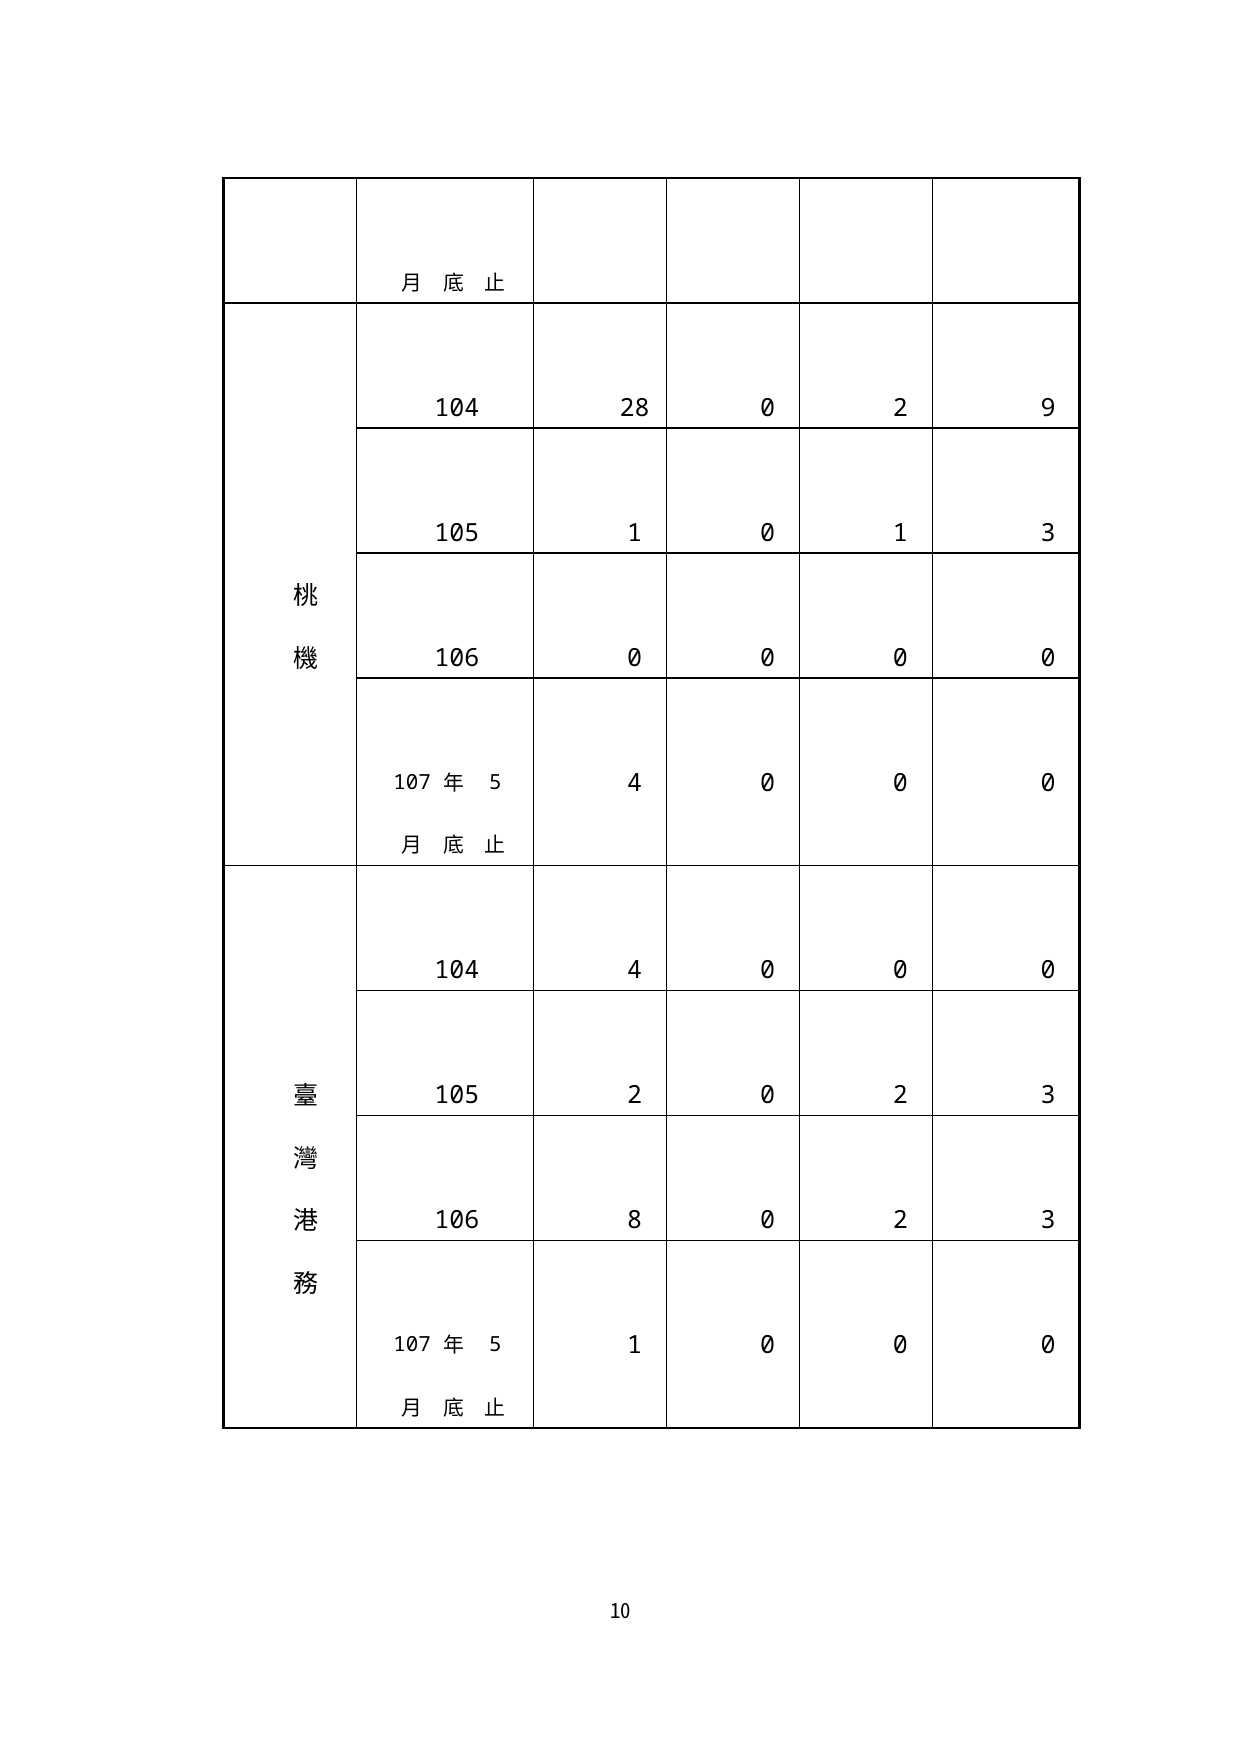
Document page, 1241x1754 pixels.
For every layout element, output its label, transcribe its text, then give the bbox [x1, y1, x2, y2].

table_cell [667, 179, 799, 302]
table_cell 臺灣港務 [225, 866, 356, 1427]
table_cell 桃機 [225, 304, 356, 865]
table_cell 0 [800, 1241, 932, 1427]
table_cell 106 [357, 1116, 533, 1240]
table_cell 0 [800, 554, 932, 677]
table_cell 105 [357, 991, 533, 1115]
table_cell 0 [933, 1241, 1078, 1427]
table_cell [534, 179, 666, 302]
table_cell 3 [933, 991, 1078, 1115]
table_cell 3 [933, 1116, 1078, 1240]
table_cell 2 [800, 991, 932, 1115]
table_cell 0 [667, 554, 799, 677]
table_cell 8 [534, 1116, 666, 1240]
table_cell 2 [800, 1116, 932, 1240]
table_cell 0 [667, 1116, 799, 1240]
table_cell 0 [933, 866, 1078, 990]
table_cell 9 [933, 304, 1078, 427]
table_cell 105 [357, 429, 533, 552]
table_cell 月底止 [357, 179, 533, 302]
table_cell 1 [534, 429, 666, 552]
table_cell [800, 179, 932, 302]
table_cell 1 [534, 1241, 666, 1427]
table_cell 3 [933, 429, 1078, 552]
table_cell 0 [667, 866, 799, 990]
table_cell 0 [800, 679, 932, 865]
table_cell 0 [667, 304, 799, 427]
table_cell 2 [800, 304, 932, 427]
table_cell 0 [933, 679, 1078, 865]
table_cell 0 [933, 554, 1078, 677]
table_cell 0 [667, 429, 799, 552]
table_cell 4 [534, 866, 666, 990]
table_cell 28 [534, 304, 666, 427]
table_cell 0 [534, 554, 666, 677]
table_cell 107年5月底止 [357, 1241, 533, 1427]
table_cell 104 [357, 866, 533, 990]
table_cell 0 [667, 679, 799, 865]
table_cell 0 [667, 991, 799, 1115]
table_cell 4 [534, 679, 666, 865]
table_cell [225, 179, 356, 302]
table_cell 2 [534, 991, 666, 1115]
table_cell 0 [800, 866, 932, 990]
table_cell 107年5月底止 [357, 679, 533, 865]
table_cell 104 [357, 304, 533, 427]
table_cell 106 [357, 554, 533, 677]
table_cell 1 [800, 429, 932, 552]
table_cell [933, 179, 1078, 302]
table_cell 0 [667, 1241, 799, 1427]
